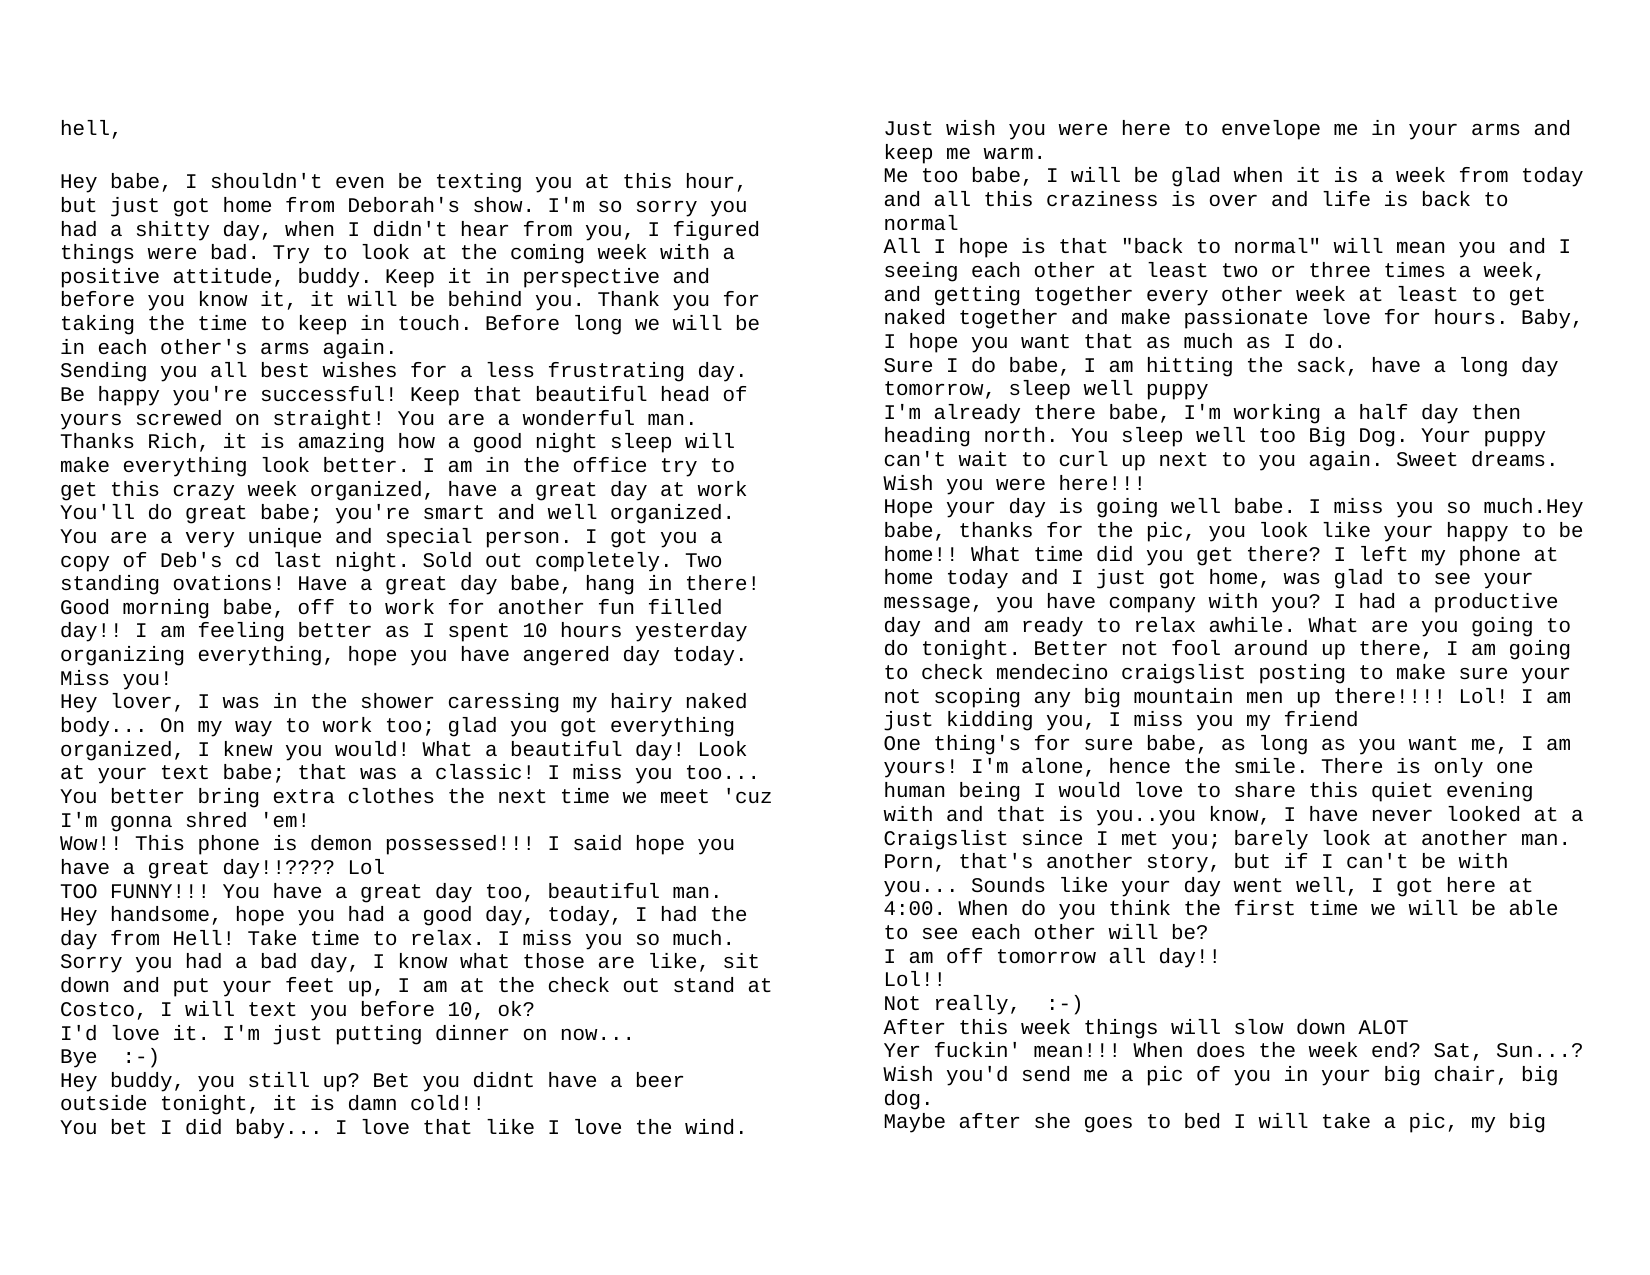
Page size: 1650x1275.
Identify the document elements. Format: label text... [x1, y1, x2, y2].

text Yer fuckin' mean!!! When does the week end? Sat, Sun...? Wish you'd send me a pic of you in your big chair, big dog. [883, 1040, 1591, 1111]
text Thanks Rich, it is amazing how a good night sleep will make everything look better. I am in the office try to get this crazy week organized, have a great day at work [60, 431, 774, 502]
text Me too babe, I will be glad when it is a week from today and all this craziness is over and life is back to normal [883, 165, 1591, 236]
text Wow!! This phone is demon possessed!!! I said hope you have a great day!!???? Lol [60, 833, 774, 881]
text Sending you all best wishes for a less frustrating day. Be happy you're successful! Keep that beautiful head of yours screwed on straight! You are a wonderful man. [60, 360, 774, 431]
text Wish you were here!!! [883, 473, 1591, 496]
text Sure I do babe, I am hitting the sack, have a long day tomorrow, sleep well puppy [883, 354, 1591, 402]
text Lol!! [883, 969, 1591, 993]
text Good morning babe, off to work for another fun filled day!! I am feeling better as I spent 10 hours yesterday organizing everything, hope you have angered day today. Miss you! [60, 597, 774, 691]
text Hey babe, I shouldn't even be texting you at this hour, but just got home from Deborah's show. I'm so sorry you had a shitty day, when I didn't hear from you, I figured things were bad. Try to look at the coming week with a positive attitude, buddy. Keep it in perspective and before you know it, it will be behind you. Thank you for taking the time to keep in touch. Before long we will be in each other's arms again. [60, 171, 774, 360]
text I am off tomorrow all day!! [883, 946, 1591, 969]
text Bye :-) [60, 1046, 774, 1070]
text I'd love it. I'm just putting dinner on now... [60, 1022, 774, 1046]
text Hey lover, I was in the shower caressing my hairy naked body... On my way to work too; glad you got everything organized, I knew you would! What a beautiful day! Look at your text babe; that was a classic! I miss you too... You better bring extra clothes the next time we meet 'cuz I'm gonna shred 'em! [60, 691, 774, 833]
text Just wish you were here to envelope me in your arms and keep me warm. [883, 118, 1591, 165]
text I'm already there babe, I'm working a half day then heading north. You sleep well too Big Dog. Your puppy can't wait to curl up next to you again. Sweet dreams. [883, 402, 1591, 473]
text Hope your day is going well babe. I miss you so much.Hey babe, thanks for the pic, you look like your happy to be home!! What time did you get there? I left my phone at home today and I just got home, was glad to see your message, you have company with you? I had a productive day and am ready to relax awhile. What are you going to do tonight. Better not fool around up there, I am going to check mendecino craigslist posting to make sure your not scoping any big mountain men up there!!!! Lol! I am just kidding you, I miss you my friend [883, 496, 1591, 733]
text TOO FUNNY!!! You have a great day too, beautiful man. [60, 881, 774, 904]
text Not really, :-) [883, 993, 1591, 1017]
text Sorry you had a bad day, I know what those are like, sit down and put your feet up, I am at the check out stand at Costco, I will text you before 10, ok? [60, 952, 774, 1022]
text hell, [60, 118, 774, 142]
text Maybe after she goes to bed I will take a pic, my big [883, 1111, 1591, 1135]
text Hey buddy, you still up? Bet you didnt have a beer outside tonight, it is damn cold!! [60, 1070, 774, 1117]
text All I hope is that "back to normal" will mean you and I seeing each other at least two or three times a week, and getting together every other week at least to get naked together and make passionate love for hours. Baby, I hope you want that as much as I do. [883, 236, 1591, 354]
text You'll do great babe; you're smart and well organized. You are a very unique and special person. I got you a copy of Deb's cd last night. Sold out completely. Two standing ovations! Have a great day babe, hang in there! [60, 502, 774, 597]
text One thing's for sure babe, as long as you want me, I am yours! I'm alone, hence the smile. There is only one human being I would love to share this quiet evening with and that is you..you know, I have never looked at a Craigslist since I met you; barely look at another man. Porn, that's another story, but if I can't be with you... Sounds like your day went well, I got here at 4:00. When do you think the first time we will be able to see each other will be? [883, 733, 1591, 946]
text You bet I did baby... I love that like I love the wind. [60, 1117, 774, 1141]
text After this week things will slow down ALOT [883, 1017, 1591, 1040]
text Hey handsome, hope you had a good day, today, I had the day from Hell! Take time to relax. I miss you so much. [60, 904, 774, 952]
